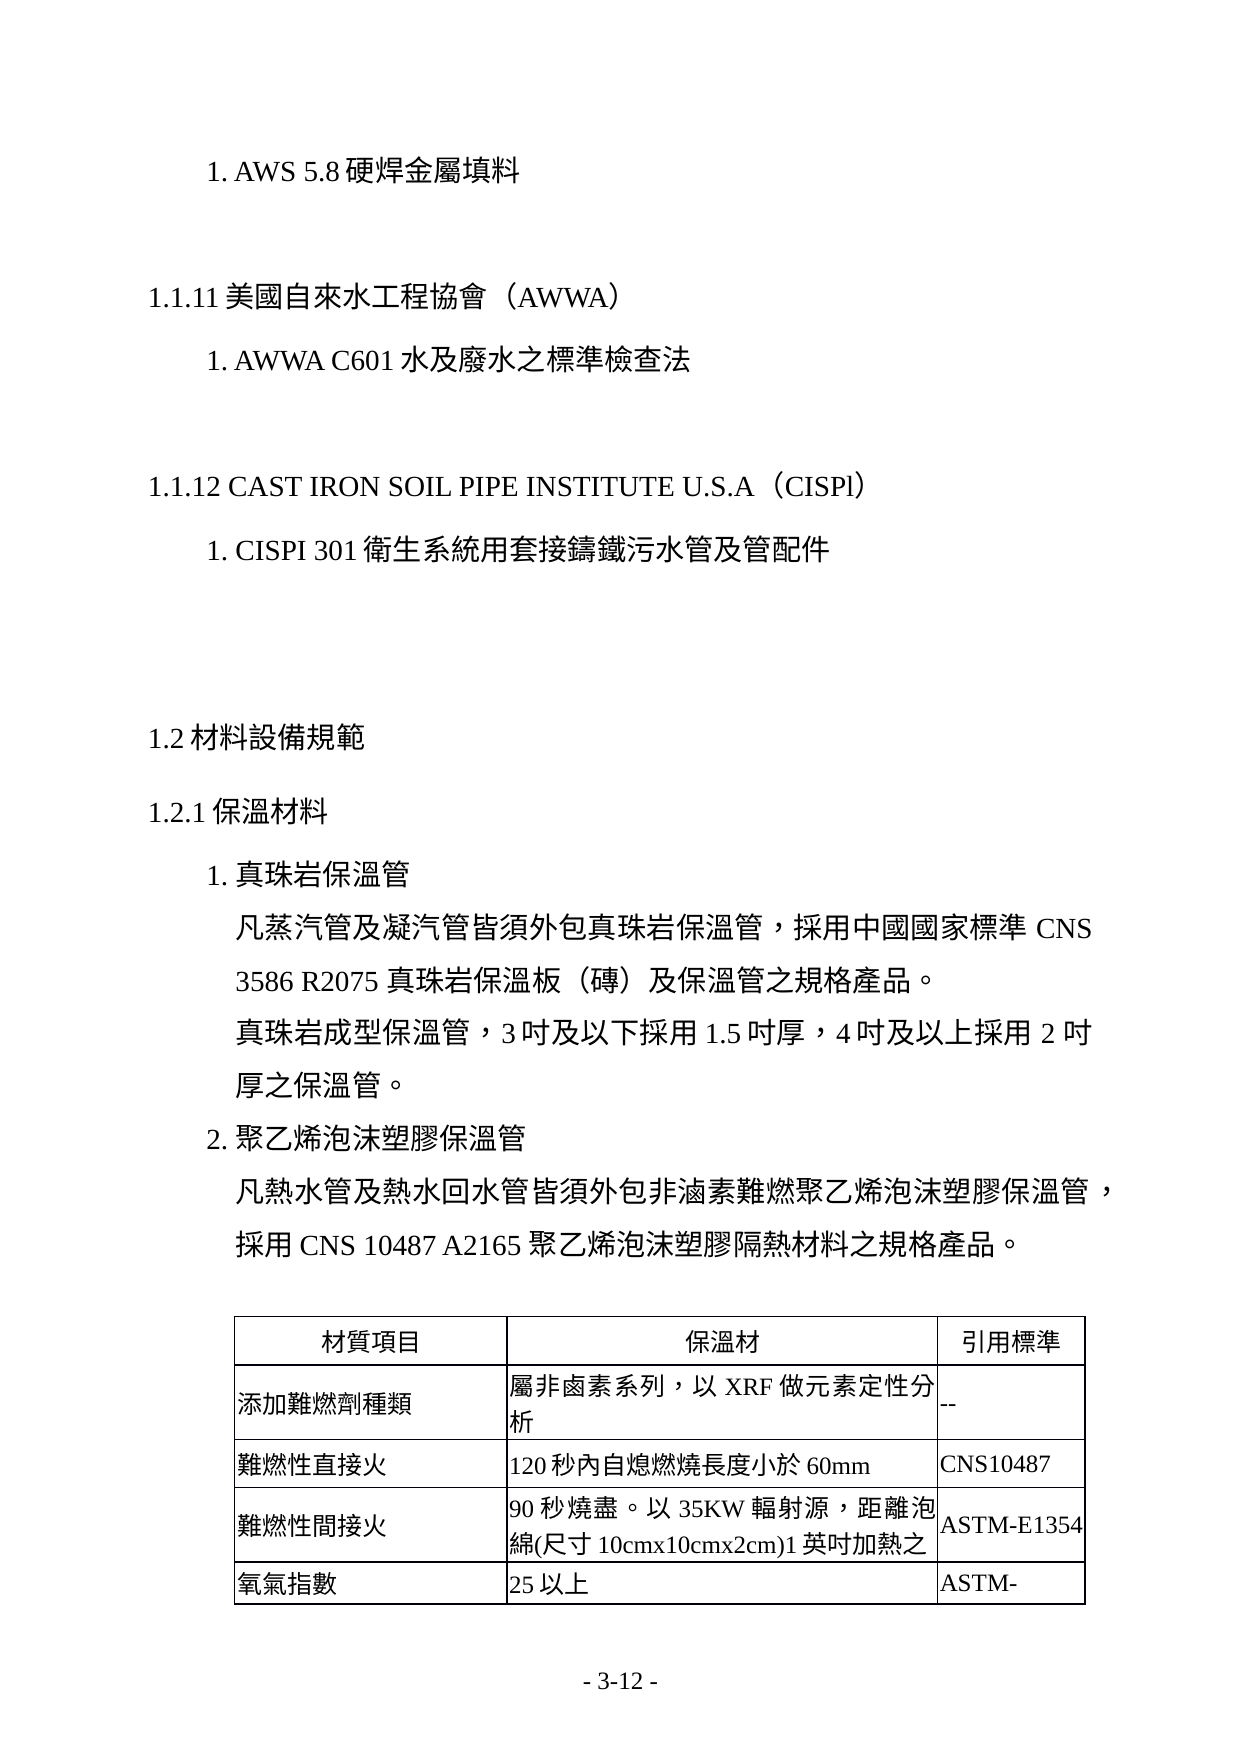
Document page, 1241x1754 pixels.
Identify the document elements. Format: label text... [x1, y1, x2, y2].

text 真珠岩成型保溫管，3吋及以下採用1.5吋厚，4吋及以上採用 2 吋厚之保溫管。 [235, 1010, 1092, 1105]
subtitle 1.1.12 CAST IRON SOIL PIPE INSTITUTE U.S.A（CISPl） [148, 463, 1092, 505]
text 1. 真珠岩保溫管 [206, 852, 1092, 894]
table_header 保溫材 [508, 1317, 937, 1364]
text 凡熱水管及熱水回水管皆須外包非滷素難燃聚乙烯泡沫塑膠保溫管，採用CNS 10487 A2165 聚乙烯泡沫塑膠隔熱材料之規格產品。 [235, 1168, 1092, 1263]
text 1. CISPI 301衛生系統用套接鑄鐵污水管及管配件 [206, 526, 1092, 568]
subtitle 1.1.11美國自來水工程協會（AWWA） [148, 274, 1092, 316]
table_cell -- [938, 1366, 1084, 1438]
text 1. AWWA C601水及廢水之標準檢查法 [206, 337, 1092, 379]
table_cell 添加難燃劑種類 [235, 1366, 506, 1438]
subtitle 1.2.1保溫材料 [148, 788, 1092, 831]
subtitle 1.2材料設備規範 [148, 715, 1092, 757]
table_header 材質項目 [235, 1317, 506, 1364]
table_cell 120秒內自熄燃燒長度小於60mm [508, 1440, 937, 1487]
table_cell 90秒燒盡。以35KW輻射源，距離泡綿(尺寸10cmx10cmx2cm)1英吋加熱之 [508, 1488, 937, 1561]
table_cell 25以上 [508, 1563, 937, 1603]
table_cell CNS10487 [938, 1440, 1084, 1487]
text 1. AWS 5.8硬焊金屬填料 [206, 148, 1092, 190]
table_cell 難燃性間接火 [235, 1488, 506, 1561]
table_cell 難燃性直接火 [235, 1440, 506, 1487]
table_cell 氧氣指數 [235, 1563, 506, 1603]
text 凡蒸汽管及凝汽管皆須外包真珠岩保溫管，採用中國國家標準CNS 3586 R2075 真珠岩保溫板（磚）及保溫管之規格產品。 [235, 904, 1092, 999]
table_header 引用標準 [938, 1317, 1084, 1364]
text 2. 聚乙烯泡沫塑膠保溫管 [206, 1116, 1092, 1158]
table_cell ASTM-E1354 [938, 1488, 1084, 1561]
table_cell ASTM- [938, 1563, 1084, 1603]
table_cell 屬非鹵素系列，以XRF做元素定性分析 [508, 1366, 937, 1438]
